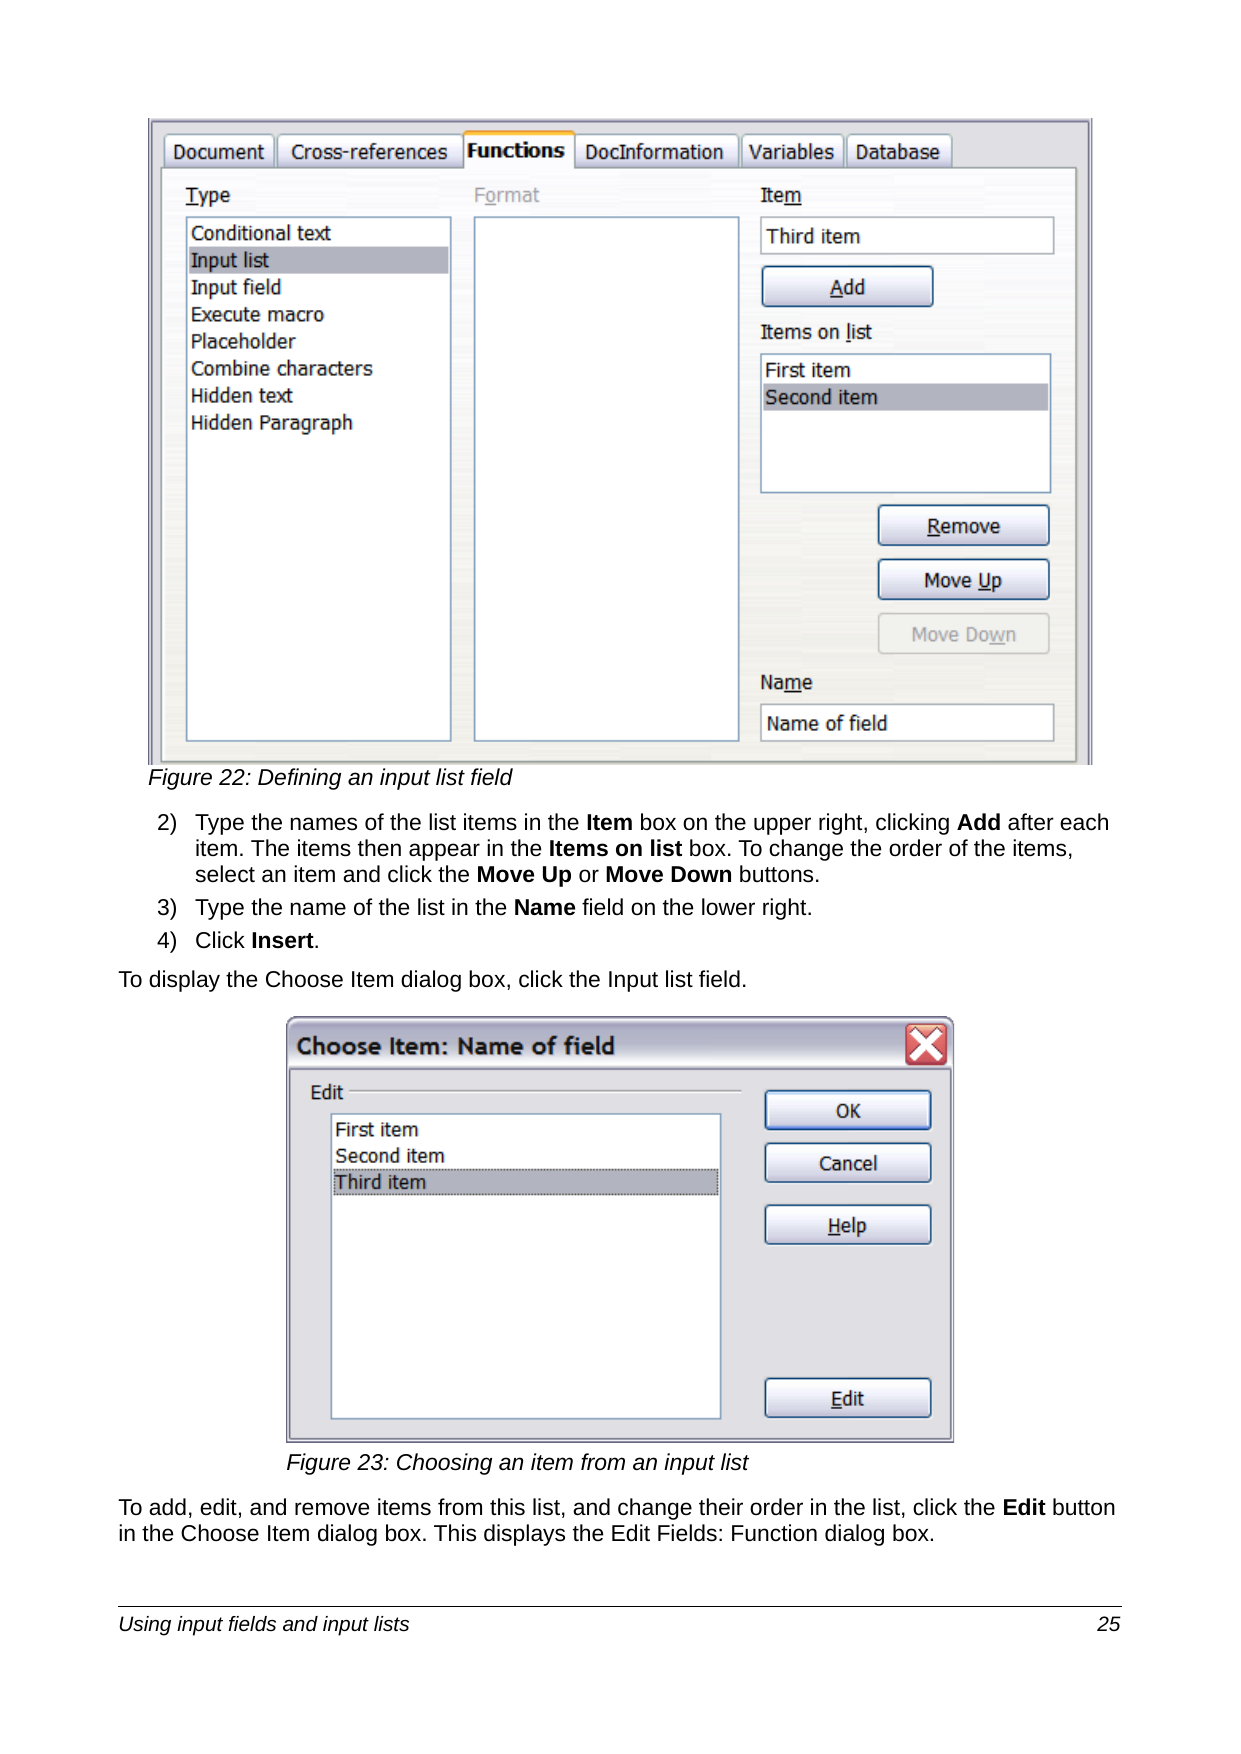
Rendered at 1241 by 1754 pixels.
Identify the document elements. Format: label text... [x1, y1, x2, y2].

text Figure 22: Defining an input list field [148, 765, 1092, 791]
list Type the name of the list in the Name field on the lower right. [177, 894, 1122, 920]
text To display the Choose Item dialog box, click the Input list field. [118, 966, 1122, 992]
text To add, edit, and remove items from this list, and change their order in the list, click the Edit button in the Choose Item dialog box. This displays the Edit Fields: Function dialog box. [118, 1494, 1122, 1546]
list Type the names of the list items in the Item box on the upper right, clicking Add after each item. The items then appear in the Items on list box. To change the order of the items, select an item and click the Move Up or Move Down buttons. [177, 809, 1122, 888]
picture [148, 118, 1093, 765]
list Click Insert. [177, 927, 1122, 953]
picture [286, 1016, 955, 1443]
text Figure 23: Choosing an item from an input list [286, 1449, 954, 1476]
